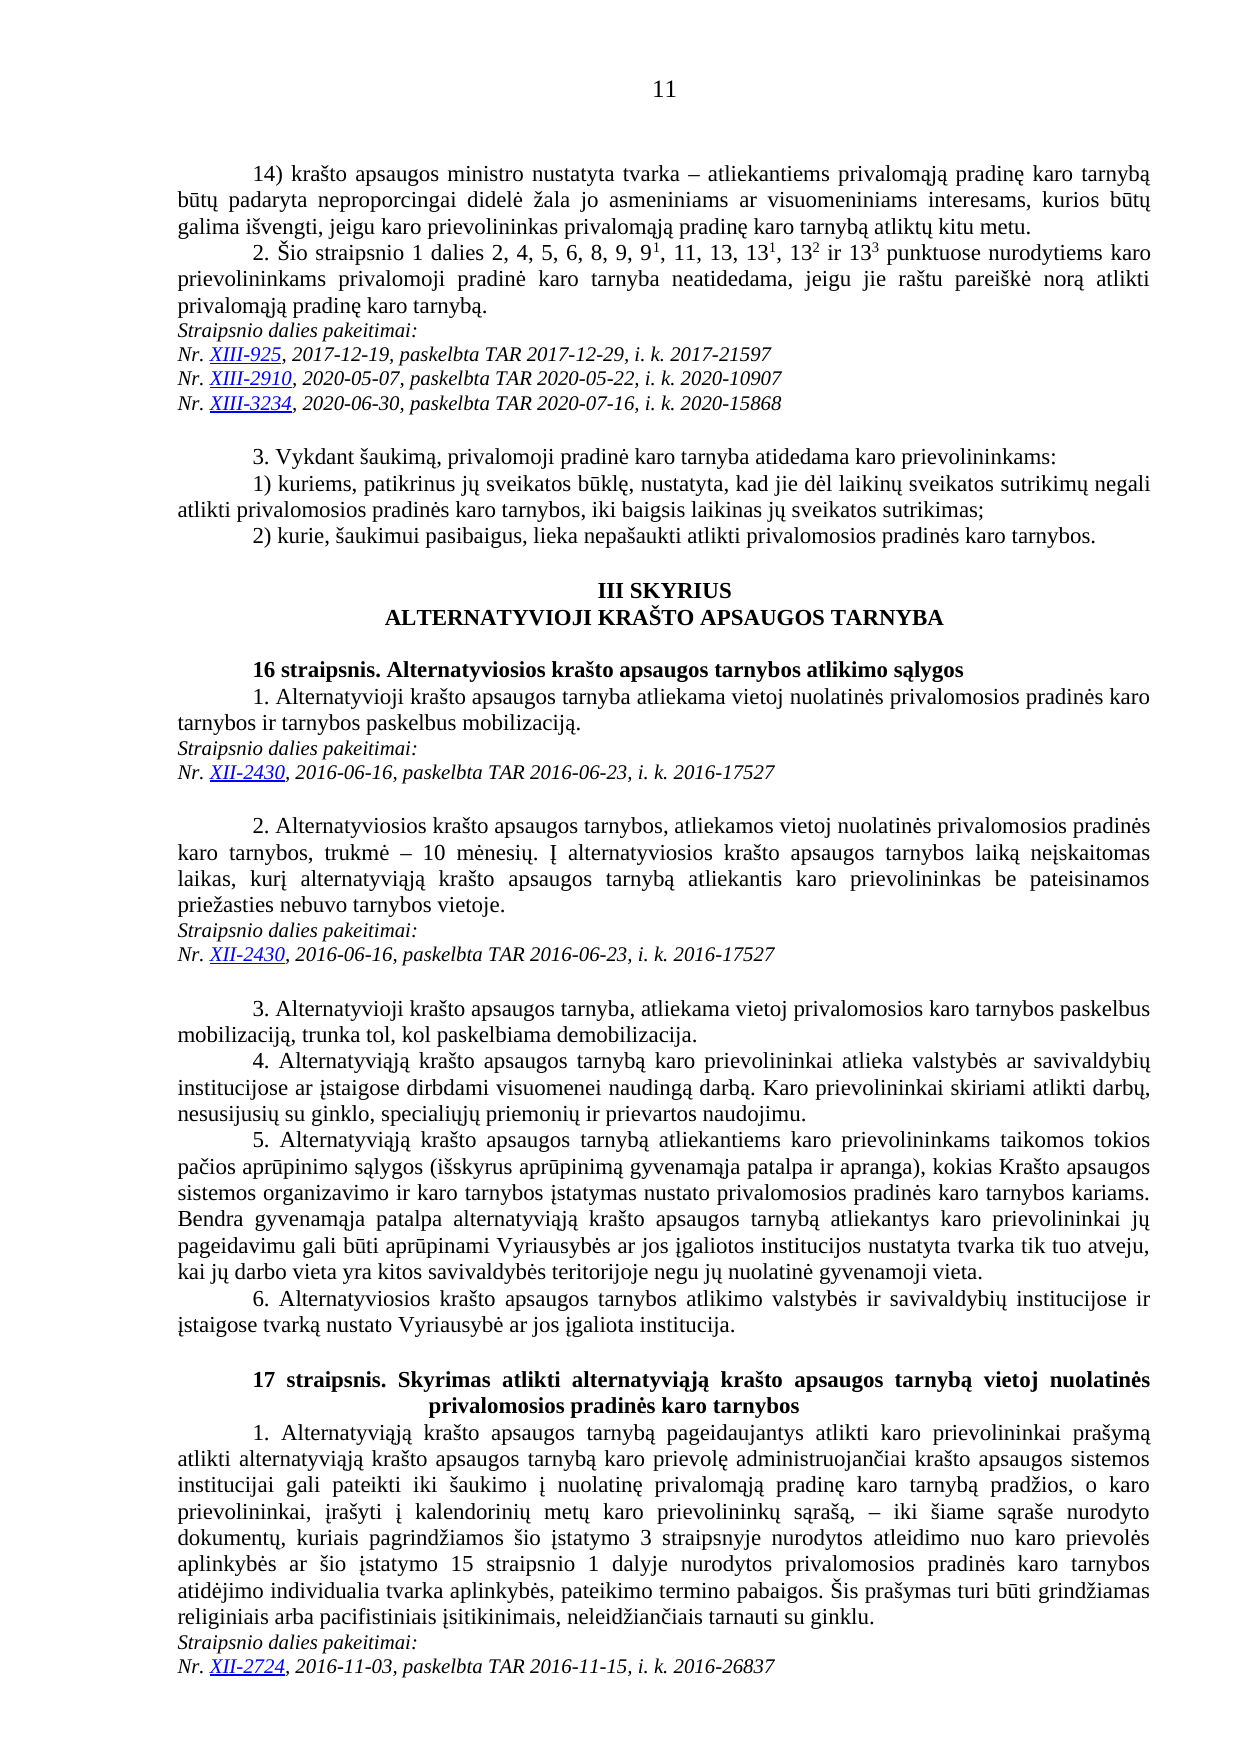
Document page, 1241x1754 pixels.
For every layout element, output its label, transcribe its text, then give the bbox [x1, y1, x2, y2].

text 2. Šio straipsnio 1 dalies 2, 4, 5, 6, 8, 9, 91, 11, 13, 131, 132 ir 133 punktuose nurodytiems karo prievolininkams privalomoji pradinė karo tarnyba neatidedama, jeigu jie raštu pareiškė norą atlikti privalomąją pradinę karo tarnybą. [177, 239, 1152, 318]
text Straipsnio dalies pakeitimai: [177, 918, 1152, 942]
text Straipsnio dalies pakeitimai: [177, 318, 1152, 342]
text 1. Alternatyviąją krašto apsaugos tarnybą pageidaujantys atlikti karo prievolininkai prašymą atlikti alternatyviąją krašto apsaugos tarnybą karo prievolę administruojančiai krašto apsaugos sistemos institucijai gali pateikti iki šaukimo į nuolatinę privalomąją pradinę karo tarnybą pradžios, o karo prievolininkai, įrašyti į kalendorinių metų karo prievolininkų sąrašą, – iki šiame sąraše nurodyto dokumentų, kuriais pagrindžiamos šio įstatymo 3 straipsnyje nurodytos atleidimo nuo karo prievolės aplinkybės ar šio įstatymo 15 straipsnio 1 dalyje nurodytos privalomosios pradinės karo tarnybos atidėjimo individualia tvarka aplinkybės, pateikimo termino pabaigos. Šis prašymas turi būti grindžiamas religiniais arba pacifistiniais įsitikinimais, neleidžiančiais tarnauti su ginklu. [177, 1419, 1152, 1629]
text Nr. XIII-925, 2017-12-19, paskelbta TAR 2017-12-29, i. k. 2017-21597 [177, 342, 1152, 366]
text 4. Alternatyviąją krašto apsaugos tarnybą karo prievolininkai atlieka valstybės ar savivaldybių institucijose ar įstaigose dirbdami visuomenei naudingą darbą. Karo prievolininkai skiriami atlikti darbų, nesusijusių su ginklo, specialiųjų priemonių ir prievartos naudojimu. [177, 1047, 1152, 1126]
text 3. Alternatyvioji krašto apsaugos tarnyba, atliekama vietoj privalomosios karo tarnybos paskelbus mobilizaciją, trunka tol, kol paskelbiama demobilizacija. [177, 995, 1152, 1047]
text Nr. XII-2430, 2016-06-16, paskelbta TAR 2016-06-23, i. k. 2016-17527 [177, 942, 1152, 966]
text Nr. XII-2724, 2016-11-03, paskelbta TAR 2016-11-15, i. k. 2016-26837 [177, 1654, 1152, 1678]
text ALTERNATYVIOJI KRAŠTO APSAUGOS TARNYBA [177, 604, 1152, 630]
text 6. Alternatyviosios krašto apsaugos tarnybos atlikimo valstybės ir savivaldybių institucijose ir įstaigose tvarką nustato Vyriausybė ar jos įgaliota institucija. [177, 1284, 1152, 1337]
text Nr. XIII-2910, 2020-05-07, paskelbta TAR 2020-05-22, i. k. 2020-10907 [177, 366, 1152, 390]
text 1. Alternatyvioji krašto apsaugos tarnyba atliekama vietoj nuolatinės privalomosios pradinės karo tarnybos ir tarnybos paskelbus mobilizaciją. [177, 683, 1152, 736]
text 2) kurie, šaukimui pasibaigus, lieka nepašaukti atlikti privalomosios pradinės karo tarnybos. [177, 522, 1152, 549]
text 3. Vykdant šaukimą, privalomoji pradinė karo tarnyba atidedama karo prievolininkams: [177, 443, 1152, 469]
text 17 straipsnis. Skyrimas atlikti alternatyviąją krašto apsaugos tarnybą vietoj nuolatinės privalomosios pradinės karo tarnybos [252, 1366, 1152, 1419]
text Nr. XIII-3234, 2020-06-30, paskelbta TAR 2020-07-16, i. k. 2020-15868 [177, 390, 1152, 414]
text Nr. XII-2430, 2016-06-16, paskelbta TAR 2016-06-23, i. k. 2016-17527 [177, 759, 1152, 784]
text 1) kuriems, patikrinus jų sveikatos būklę, nustatyta, kad jie dėl laikinų sveikatos sutrikimų negali atlikti privalomosios pradinės karo tarnybos, iki baigsis laikinas jų sveikatos sutrikimas; [177, 469, 1152, 522]
text Straipsnio dalies pakeitimai: [177, 736, 1152, 759]
text III SKYRIUS [177, 577, 1152, 604]
text 14) krašto apsaugos ministro nustatyta tvarka – atliekantiems privalomąją pradinę karo tarnybą būtų padaryta neproporcingai didelė žala jo asmeniniams ar visuomeniniams interesams, kurios būtų galima išvengti, jeigu karo prievolininkas privalomąją pradinę karo tarnybą atliktų kitu metu. [177, 160, 1152, 239]
text 16 straipsnis. Alternatyviosios krašto apsaugos tarnybos atlikimo sąlygos [177, 656, 1152, 683]
text Straipsnio dalies pakeitimai: [177, 1629, 1152, 1654]
text 5. Alternatyviąją krašto apsaugos tarnybą atliekantiems karo prievolininkams taikomos tokios pačios aprūpinimo sąlygos (išskyrus aprūpinimą gyvenamąja patalpa ir apranga), kokias Krašto apsaugos sistemos organizavimo ir karo tarnybos įstatymas nustato privalomosios pradinės karo tarnybos kariams. Bendra gyvenamąja patalpa alternatyviąją krašto apsaugos tarnybą atliekantys karo prievolininkai jų pageidavimu gali būti aprūpinami Vyriausybės ar jos įgaliotos institucijos nustatyta tvarka tik tuo atveju, kai jų darbo vieta yra kitos savivaldybės teritorijoje negu jų nuolatinė gyvenamoji vieta. [177, 1126, 1152, 1284]
text 2. Alternatyviosios krašto apsaugos tarnybos, atliekamos vietoj nuolatinės privalomosios pradinės karo tarnybos, trukmė – 10 mėnesių. Į alternatyviosios krašto apsaugos tarnybos laiką neįskaitomas laikas, kurį alternatyviąją krašto apsaugos tarnybą atliekantis karo prievolininkas be pateisinamos priežasties nebuvo tarnybos vietoje. [177, 812, 1152, 918]
